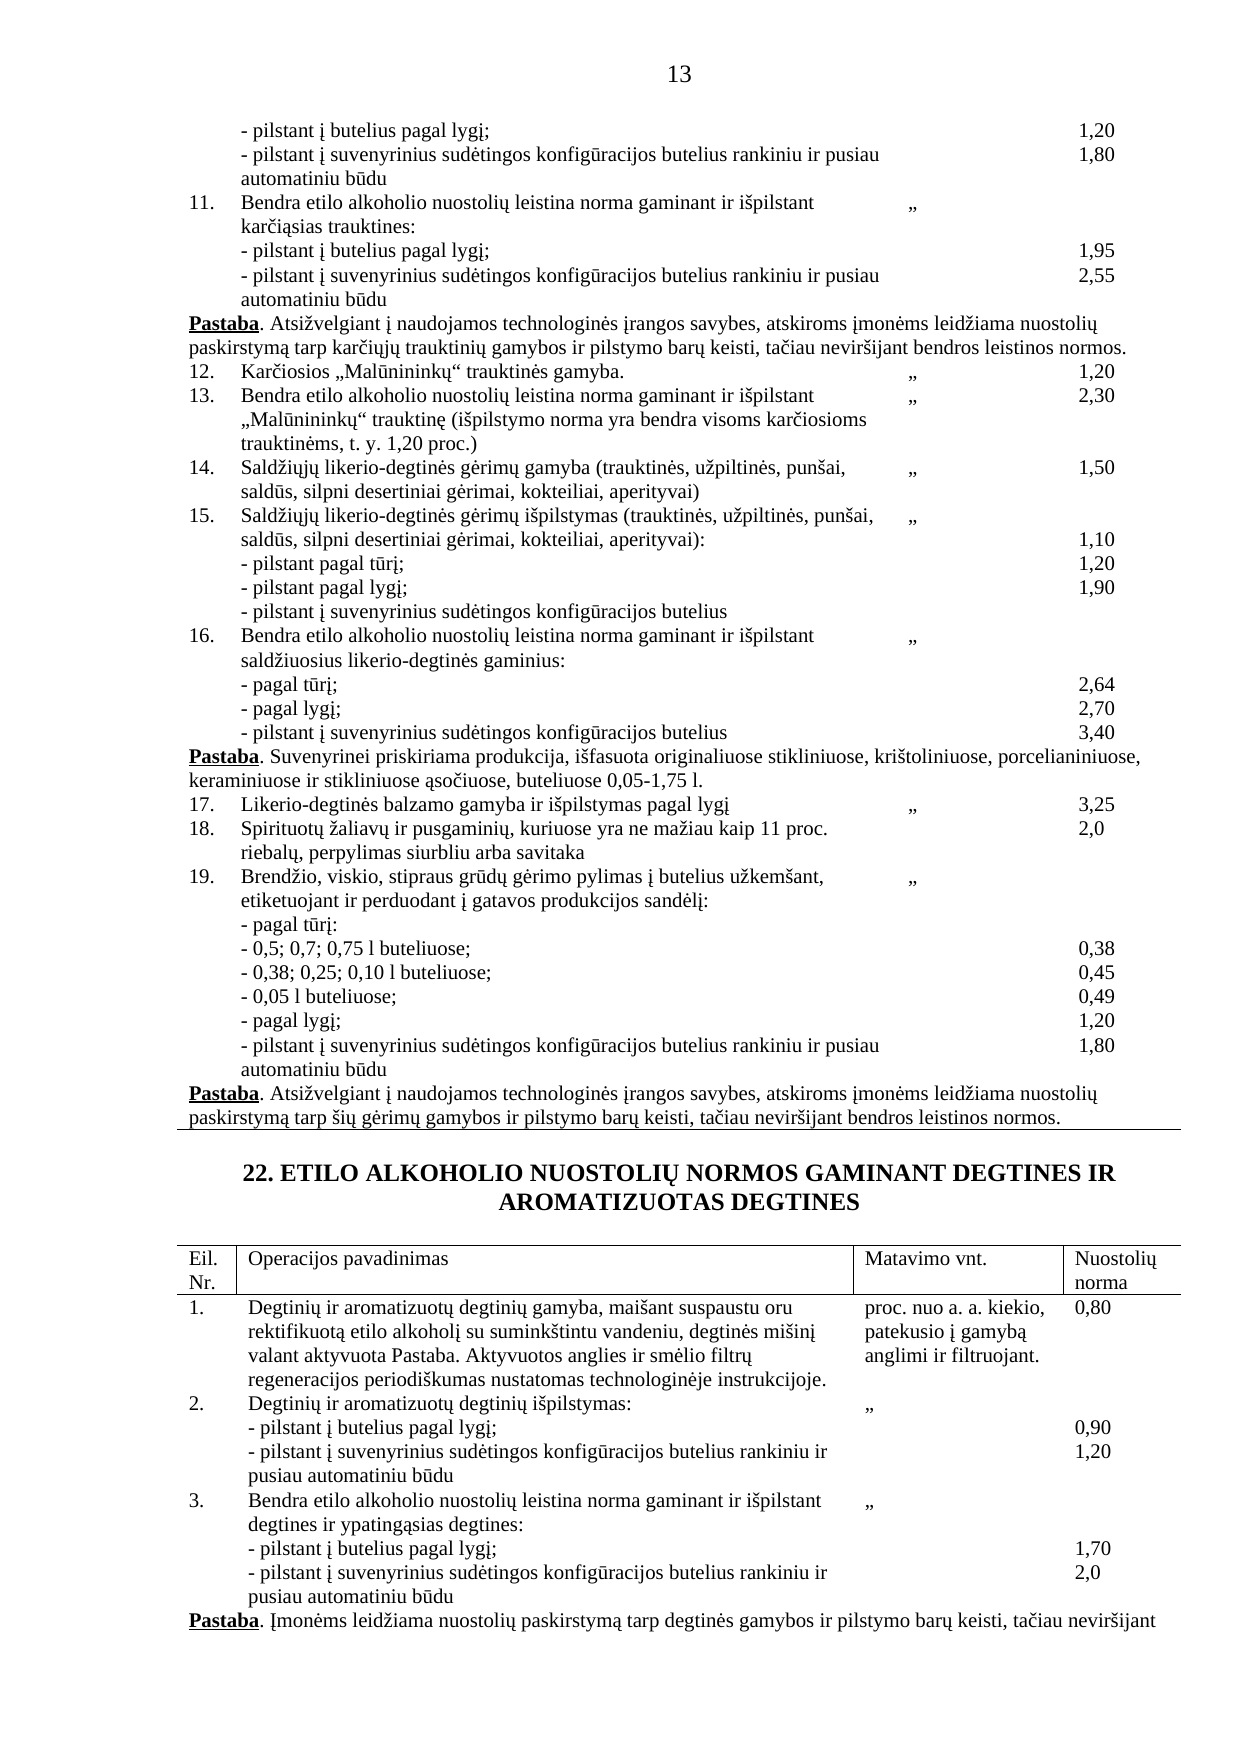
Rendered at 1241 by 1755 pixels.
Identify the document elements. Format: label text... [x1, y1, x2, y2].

table_cell „ [897, 190, 1067, 311]
table_cell 1,20 [1067, 359, 1181, 383]
table_cell „ [853, 1391, 1063, 1487]
table_cell Bendra etilo alkoholio nuostolių leistina norma gaminant ir išpilstant saldžiuosius likerio-degtinės gaminius: - pagal tūrį; - pagal lygį; - pilstant į suvenyrinius sudėtingos konfigūracijos butelius [229, 624, 897, 744]
table_cell 1,70 2,0 [1063, 1488, 1181, 1608]
table_cell 0,90 1,20 [1063, 1391, 1181, 1487]
table_cell 1,10 1,20 1,90 [1067, 503, 1181, 623]
table_header Matavimo vnt. [854, 1246, 1063, 1294]
table_cell „ [897, 455, 1067, 503]
table_cell 0,38 0,45 0,49 1,20 1,80 [1067, 864, 1181, 1081]
table_cell „ [897, 383, 1067, 455]
table_cell 2,0 [1067, 816, 1181, 864]
table_cell 17. [177, 792, 229, 816]
table_cell „ [897, 792, 1067, 816]
table_cell Karčiosios „Malūnininkų“ trauktinės gamyba. [229, 359, 897, 383]
table_cell Brendžio, viskio, stipraus grūdų gėrimo pylimas į butelius užkemšant, etiketuojant ir perduodant į gatavos produkcijos sandėlį: - pagal tūrį: - 0,5; 0,7; 0,75 l buteliuose; - 0,38; 0,25; 0,10 l buteliuose; - 0,05 l buteliuose; - pagal lygį; - pilstant į suvenyrinius sudėtingos konfigūracijos butelius rankiniu ir pusiau automatiniu būdu [229, 864, 897, 1081]
table_cell Degtinių ir aromatizuotų degtinių gamyba, maišant suspaustu oru rektifikuotą etilo alkoholį su suminkštintu vandeniu, degtinės mišinį valant aktyvuota Pastaba. Aktyvuotos anglies ir smėlio filtrų regeneracijos periodiškumas nustatomas technologinėje instrukcijoje. [237, 1295, 853, 1391]
table_cell 1. [177, 1295, 237, 1391]
table_cell Pastaba. Atsižvelgiant į naudojamos technologinės įrangos savybes, atskiroms įmonėms leidžiama nuostolių paskirstymą tarp šių gėrimų gamybos ir pilstymo barų keisti, tačiau neviršijant bendros leistinos normos. [177, 1081, 1181, 1129]
table_header Nuostolių norma [1064, 1246, 1181, 1294]
table_cell 2,30 [1067, 383, 1181, 455]
table_cell Pastaba. Atsižvelgiant į naudojamos technologinės įrangos savybes, atskiroms įmonėms leidžiama nuostolių paskirstymą tarp karčiųjų trauktinių gamybos ir pilstymo barų keisti, tačiau neviršijant bendros leistinos normos. [177, 311, 1181, 359]
table_cell „ [897, 503, 1067, 623]
table_cell 1,20 1,80 [1067, 118, 1181, 190]
table_cell 14. [177, 455, 229, 503]
table_cell Bendra etilo alkoholio nuostolių leistina norma gaminant ir išpilstant degtines ir ypatingąsias degtines: - pilstant į butelius pagal lygį; - pilstant į suvenyrinius sudėtingos konfigūracijos butelius rankiniu ir pusiau automatiniu būdu [237, 1488, 853, 1608]
table_cell 13. [177, 383, 229, 455]
table_cell 19. [177, 864, 229, 1081]
table_cell 11. [177, 190, 229, 311]
table_cell [177, 118, 229, 190]
table_cell 2,64 2,70 3,40 [1067, 624, 1181, 744]
table_cell „ [897, 359, 1067, 383]
table_cell 12. [177, 359, 229, 383]
table_cell „ [897, 624, 1067, 744]
table_cell 18. [177, 816, 229, 864]
table_cell „ [897, 864, 1067, 1081]
table_cell Saldžiųjų likerio-degtinės gėrimų gamyba (trauktinės, užpiltinės, punšai, saldūs, silpni desertiniai gėrimai, kokteiliai, aperityvai) [229, 455, 897, 503]
table_cell 3,25 [1067, 792, 1181, 816]
table_cell Likerio-degtinės balzamo gamyba ir išpilstymas pagal lygį [229, 792, 897, 816]
table_cell [897, 816, 1067, 864]
text 22. ETILO ALKOHOLIO NUOSTOLIŲ NORMOS GAMINANT DEGTINES IR AROMATIZUOTAS DEGTINES [177, 1158, 1181, 1216]
table_cell „ [853, 1488, 1063, 1608]
table_cell 15. [177, 503, 229, 623]
table_cell 3. [177, 1488, 237, 1608]
table_header Operacijos pavadinimas [237, 1246, 853, 1294]
table_cell Bendra etilo alkoholio nuostolių leistina norma gaminant ir išpilstant „Malūnininkų“ trauktinę (išpilstymo norma yra bendra visoms karčiosioms trauktinėms, t. y. 1,20 proc.) [229, 383, 897, 455]
table_cell 1,50 [1067, 455, 1181, 503]
table_cell [897, 118, 1067, 190]
table_cell 16. [177, 624, 229, 744]
table_cell - pilstant į butelius pagal lygį; - pilstant į suvenyrinius sudėtingos konfigūracijos butelius rankiniu ir pusiau automatiniu būdu [229, 118, 897, 190]
table_cell 1,95 2,55 [1067, 190, 1181, 311]
table_header Eil. Nr. [177, 1246, 236, 1294]
table_cell Saldžiųjų likerio-degtinės gėrimų išpilstymas (trauktinės, užpiltinės, punšai, saldūs, silpni desertiniai gėrimai, kokteiliai, aperityvai): - pilstant pagal tūrį; - pilstant pagal lygį; - pilstant į suvenyrinius sudėtingos konfigūracijos butelius [229, 503, 897, 623]
table_cell Bendra etilo alkoholio nuostolių leistina norma gaminant ir išpilstant karčiąsias trauktines: - pilstant į butelius pagal lygį; - pilstant į suvenyrinius sudėtingos konfigūracijos butelius rankiniu ir pusiau automatiniu būdu [229, 190, 897, 311]
table_cell Degtinių ir aromatizuotų degtinių išpilstymas: - pilstant į butelius pagal lygį; - pilstant į suvenyrinius sudėtingos konfigūracijos butelius rankiniu ir pusiau automatiniu būdu [237, 1391, 853, 1487]
table_cell proc. nuo a. a. kiekio, patekusio į gamybą anglimi ir filtruojant. [853, 1295, 1063, 1391]
table_cell Spirituotų žaliavų ir pusgaminių, kuriuose yra ne mažiau kaip 11 proc. riebalų, perpylimas siurbliu arba savitaka [229, 816, 897, 864]
table_cell Pastaba. Įmonėms leidžiama nuostolių paskirstymą tarp degtinės gamybos ir pilstymo barų keisti, tačiau neviršijant [177, 1608, 1181, 1632]
table_cell 2. [177, 1391, 237, 1487]
table_cell 0,80 [1063, 1295, 1181, 1391]
table_cell Pastaba. Suvenyrinei priskiriama produkcija, išfasuota originaliuose stikliniuose, krištoliniuose, porcelianiniuose, keraminiuose ir stikliniuose ąsočiuose, buteliuose 0,05-1,75 l. [177, 744, 1181, 792]
